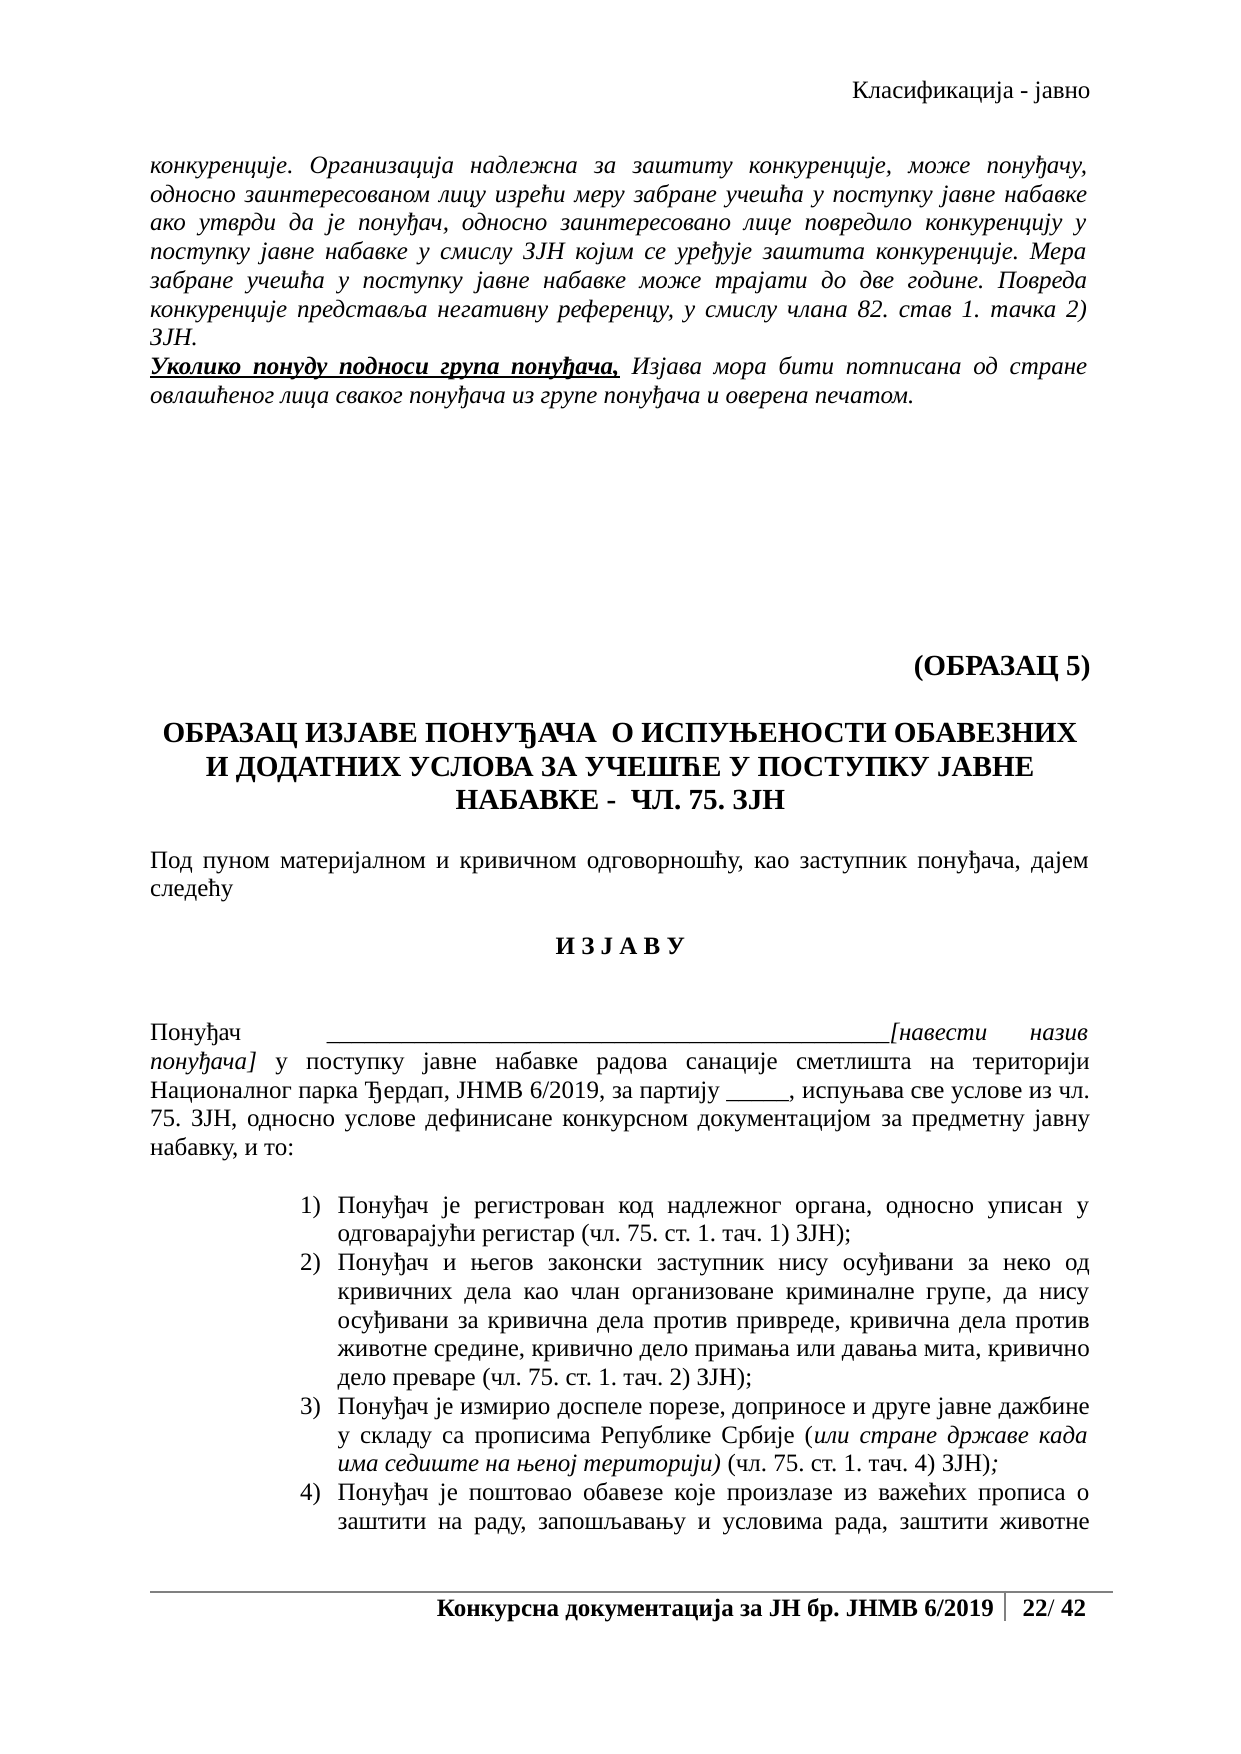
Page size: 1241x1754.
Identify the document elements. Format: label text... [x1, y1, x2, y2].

list Понуђач је регистрован код надлежног органа, односно уписан у одговарајући регистар (чл. 75. ст. 1. тач. 1) ЗЈН); [300, 1190, 1090, 1247]
list Понуђач је поштовао обавезе које произлазе из важећих прописа о заштити на раду, запошљавању и условима рада, заштити животне [300, 1477, 1090, 1535]
text (ОБРАЗАЦ 5) [150, 648, 1090, 682]
text И З Ј А В У [150, 931, 1090, 960]
text Уколико понуду подноси група понуђача, Изјава мора бити потписана од стране овлашћеног лица сваког понуђача из групе понуђача и оверена печатом. [150, 351, 1090, 409]
text Понуђач _____________________________________________[навести назив понуђача] у поступку јавне набавке радова санације сметлишта на територији Националног парка Ђердап, ЈНМВ 6/2019, за партију _____, испуњава све услове из чл. 75. ЗЈН, односно услове дефинисане конкурсном документацијом за предметну јавну набавку, и то: [150, 1017, 1090, 1161]
text конкуренције. Организација надлежна за заштиту конкуренције, може понуђачу, односно заинтересованом лицу изрећи меру забране учешћа у поступку јавне набавке ако утврди да је понуђач, односно заинтересовано лице повредило конкуренцију у поступку јавне набавке у смислу ЗЈН којим се уређује заштита конкуренције. Мера забране учешћа у поступку јавне набавке може трајати до две године. Повреда конкуренције представља негативну референцу, у смислу члана 82. став 1. тачка 2) ЗЈН. [150, 150, 1090, 351]
text Под пуном материјалном и кривичном одговорношћу, као заступник понуђача, дајем следећу [150, 845, 1090, 902]
list Понуђач и његов законски заступник нису осуђивани за неко од кривичних дела као члан организоване криминалне групе, да нису осуђивани за кривична дела против привреде, кривична дела против животне средине, кривично дело примања или давања мита, кривично дело преваре (чл. 75. ст. 1. тач. 2) ЗЈН); [300, 1247, 1090, 1391]
text ОБРАЗАЦ ИЗЈАВЕ ПОНУЂАЧА О ИСПУЊЕНОСТИ ОБАВЕЗНИХ И ДОДАТНИХ УСЛОВА ЗА УЧЕШЋЕ У ПОСТУПКУ ЈАВНЕ НАБАВКЕ - ЧЛ. 75. ЗЈН [150, 715, 1090, 816]
list Понуђач је измирио доспеле порезе, доприносе и друге јавне дажбине у складу са прописима Републике Србије (или стране државе када има седиште на њеној територији) (чл. 75. ст. 1. тач. 4) ЗЈН); [300, 1391, 1090, 1477]
